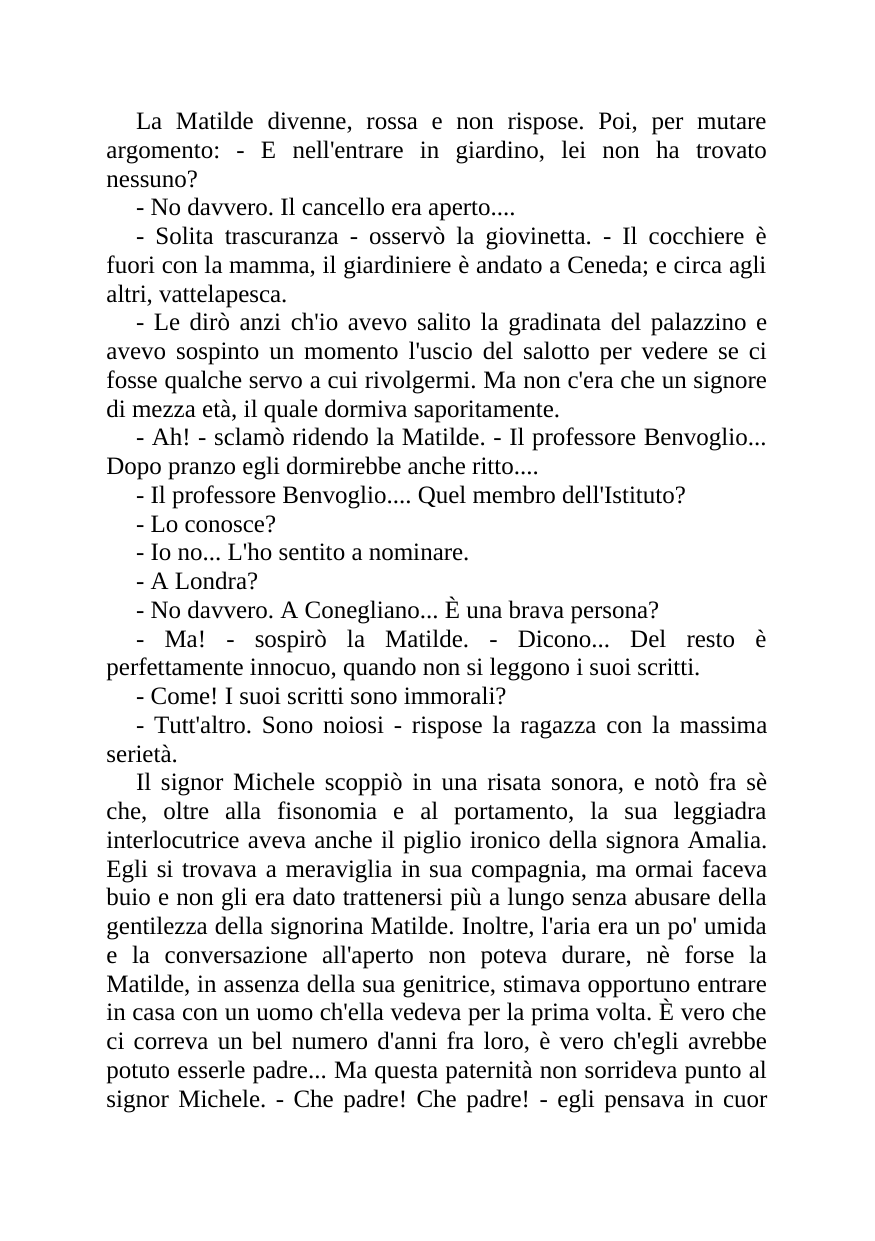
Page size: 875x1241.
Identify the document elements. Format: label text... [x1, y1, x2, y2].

text - Ma! - sospirò la Matilde. - Dicono... Del resto è perfettamente innocuo, quando non si leggono i suoi scritti. [106, 624, 768, 681]
text Il signor Michele scoppiò in una risata sonora, e notò fra sè che, oltre alla fisonomia e al portamento, la sua leggiadra interlocutrice aveva anche il piglio ironico della signora Amalia. Egli si trovava a meraviglia in sua compagnia, ma ormai faceva buio e non gli era dato trattenersi più a lungo senza abusare della gentilezza della signorina Matilde. Inoltre, l'aria era un po' umida e la conversazione all'aperto non poteva durare, nè forse la Matilde, in assenza della sua genitrice, stimava opportuno entrare in casa con un uomo ch'ella vedeva per la prima volta. È vero che ci correva un bel numero d'anni fra loro, è vero ch'egli avrebbe potuto esserle padre... Ma questa paternità non sorrideva punto al signor Michele. - Che padre! Che padre! - egli pensava in cuor [106, 767, 768, 1112]
text - Io no... L'ho sentito a nominare. [106, 537, 768, 566]
text - Ah! - sclamò ridendo la Matilde. - Il professore Benvoglio... Dopo pranzo egli dormirebbe anche ritto.... [106, 422, 768, 480]
text - Come! I suoi scritti sono immorali? [106, 681, 768, 710]
text - No davvero. A Conegliano... È una brava persona? [106, 595, 768, 624]
text - Le dirò anzi ch'io avevo salito la gradinata del palazzino e avevo sospinto un momento l'uscio del salotto per vedere se ci fosse qualche servo a cui rivolgermi. Ma non c'era che un signore di mezza età, il quale dormiva saporitamente. [106, 307, 768, 422]
text - A Londra? [106, 566, 768, 595]
text - Solita trascuranza - osservò la giovinetta. - Il cocchiere è fuori con la mamma, il giardiniere è andato a Ceneda; e circa agli altri, vattelapesca. [106, 221, 768, 307]
text La Matilde divenne, rossa e non rispose. Poi, per mutare argomento: - E nell'entrare in giardino, lei non ha trovato nessuno? [106, 106, 768, 192]
text - Lo conosce? [106, 509, 768, 537]
text - No davvero. Il cancello era aperto.... [106, 192, 768, 221]
text - Tutt'altro. Sono noiosi - rispose la ragazza con la massima serietà. [106, 710, 768, 767]
text - Il professore Benvoglio.... Quel membro dell'Istituto? [106, 480, 768, 509]
